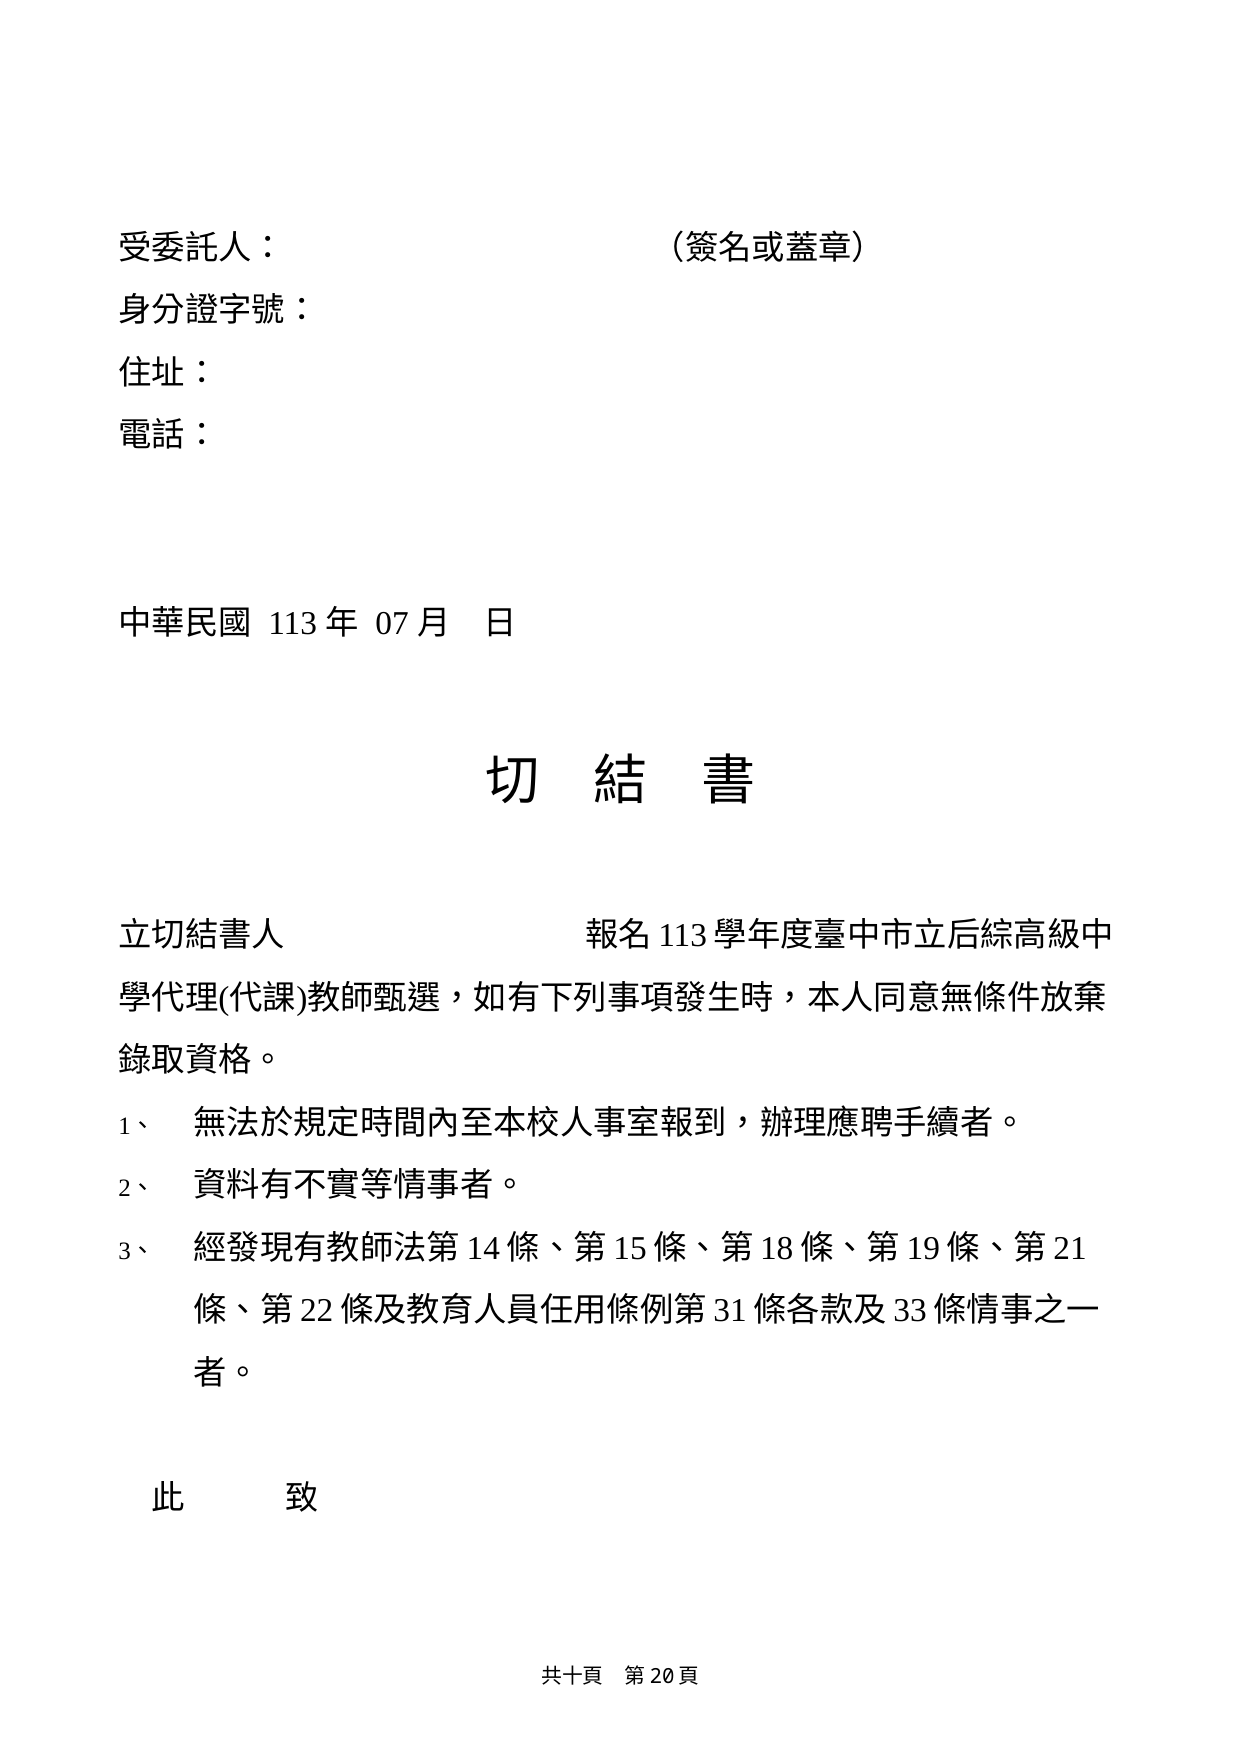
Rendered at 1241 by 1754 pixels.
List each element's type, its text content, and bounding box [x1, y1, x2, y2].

text 住址： [118, 328, 1122, 391]
text 立切結書人 報名113學年度臺中市立后綜高級中學代理(代課)教師甄選，如有下列事項發生時，本人同意無條件放棄錄取資格。 [118, 891, 1122, 1078]
text 受委託人： （簽名或蓋章） [118, 203, 1122, 266]
text 電話： [118, 391, 1122, 453]
list 經發現有教師法第14條、第15條、第18條、第19條、第21條、第22條及教育人員任用條例第31條各款及33條情事之一者。 [118, 1203, 1122, 1391]
list 無法於規定時間內至本校人事室報到，辦理應聘手續者。 [118, 1078, 1122, 1141]
list 資料有不實等情事者。 [118, 1141, 1122, 1203]
text 身分證字號： [118, 266, 1122, 328]
text 切 結 書 [118, 703, 1122, 828]
text 此 致 [118, 1453, 1122, 1516]
text 中華民國 113 年 07 月 日 [118, 578, 1122, 641]
